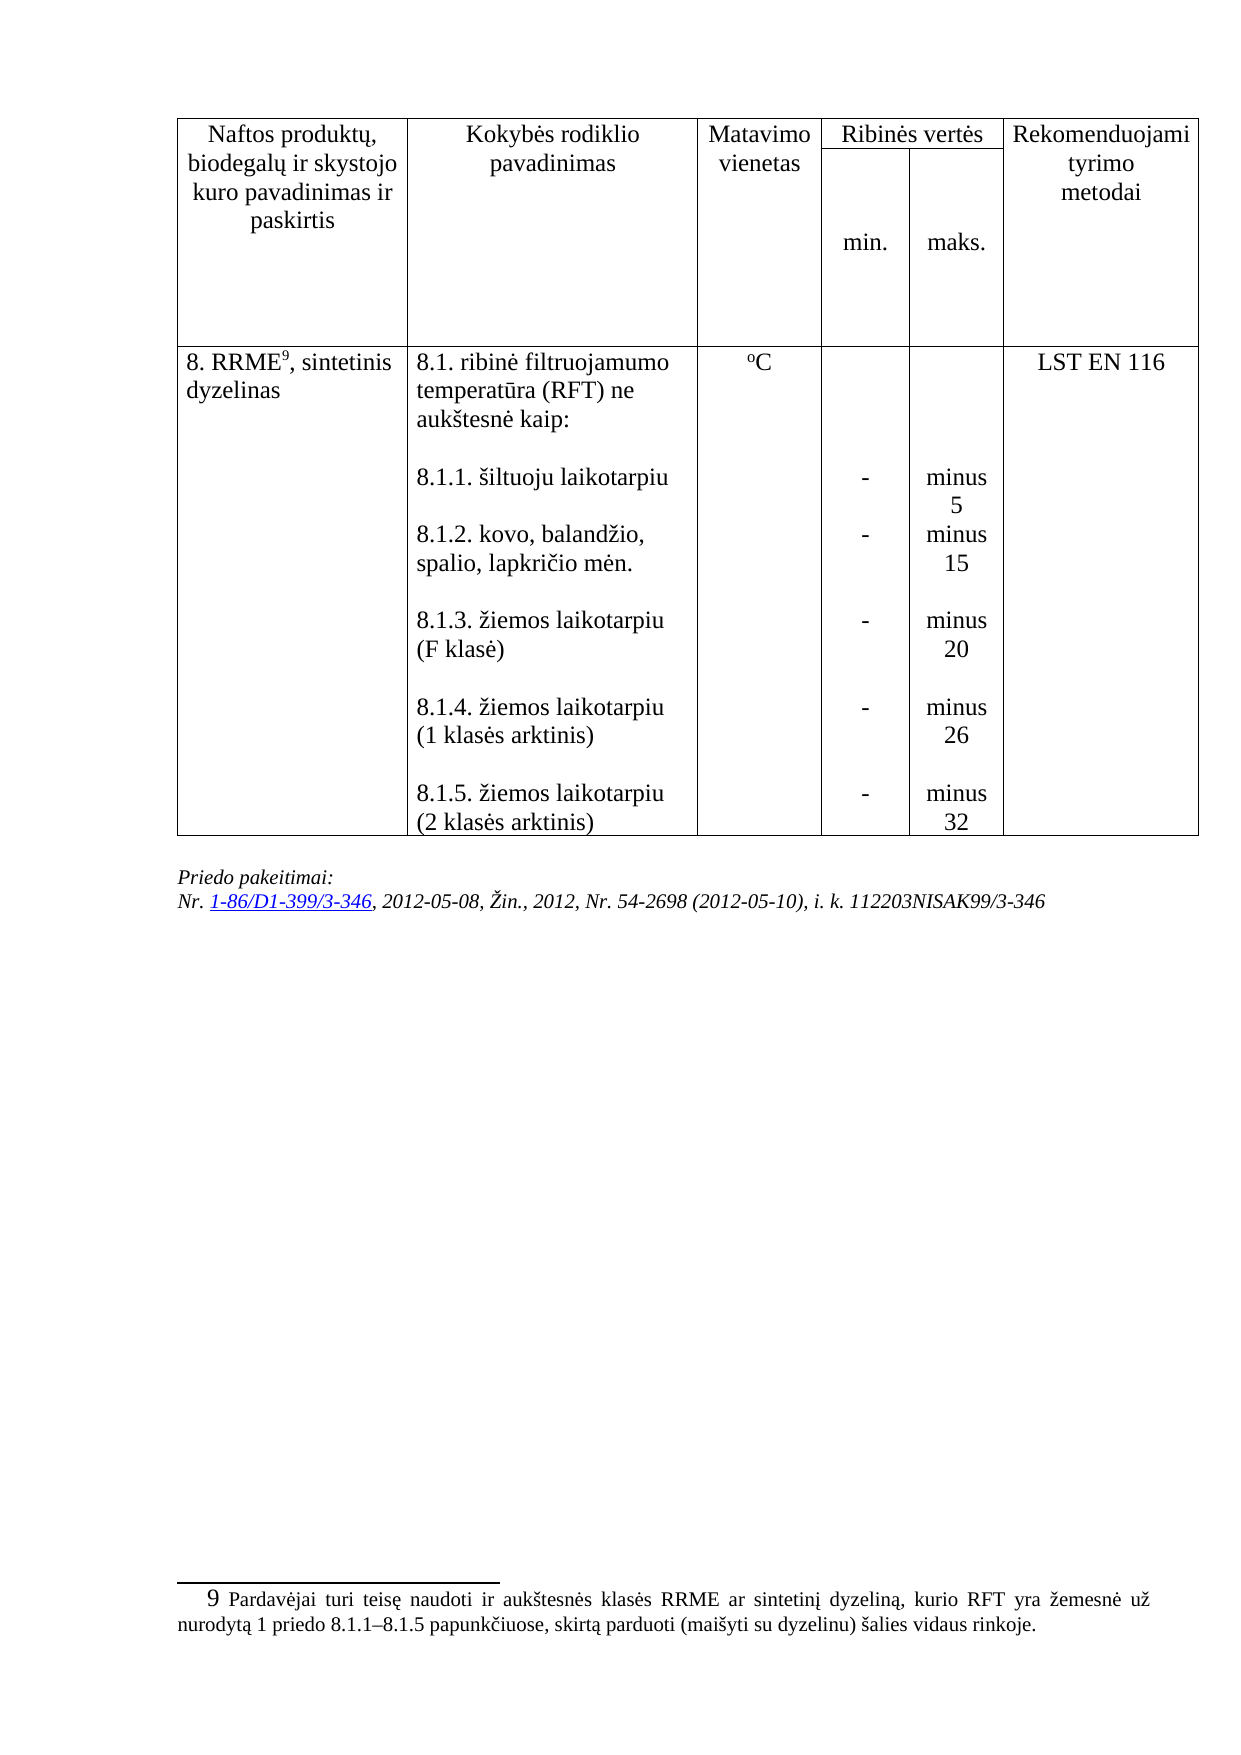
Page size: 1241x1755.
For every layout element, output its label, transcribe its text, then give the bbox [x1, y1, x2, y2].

table_cell minus 5 minus 15 minus 20 minus 26 minus 32 [910, 347, 1003, 835]
table_cell 8. RRME, sintetinis dyzelinas [178, 347, 407, 835]
table_cell oC [698, 347, 821, 835]
table_cell - - - - - [822, 347, 909, 835]
table_cell maks. [910, 149, 1003, 346]
table_cell min. [822, 149, 909, 346]
table_header Matavimo vienetas [698, 119, 821, 346]
table_header Rekomenduojami tyrimo metodai [1004, 119, 1198, 346]
table_header Kokybės rodiklio pavadinimas [408, 119, 697, 346]
text Priedo pakeitimai: [177, 865, 1152, 889]
table_cell 8.1. ribinė filtruojamumo temperatūra (RFT) ne aukštesnė kaip: 8.1.1. šiltuoju laikotarpiu 8.1.2. kovo, balandžio, spalio, lapkričio mėn. 8.1.3. žiemos laikotarpiu (F klasė) 8.1.4. žiemos laikotarpiu (1 klasės arktinis) 8.1.5. žiemos laikotarpiu (2 klasės arktinis) [408, 347, 697, 835]
table_header Naftos produktų, biodegalų ir skystojo kuro pavadinimas ir paskirtis [178, 119, 407, 346]
table_header Ribinės vertės [822, 119, 1003, 148]
table_cell LST EN 116 [1004, 347, 1198, 835]
text Nr. 1-86/D1-399/3-346, 2012-05-08, Žin., 2012, Nr. 54-2698 (2012-05-10), i. k. 112203NISAK99/3-346 [177, 889, 1152, 913]
